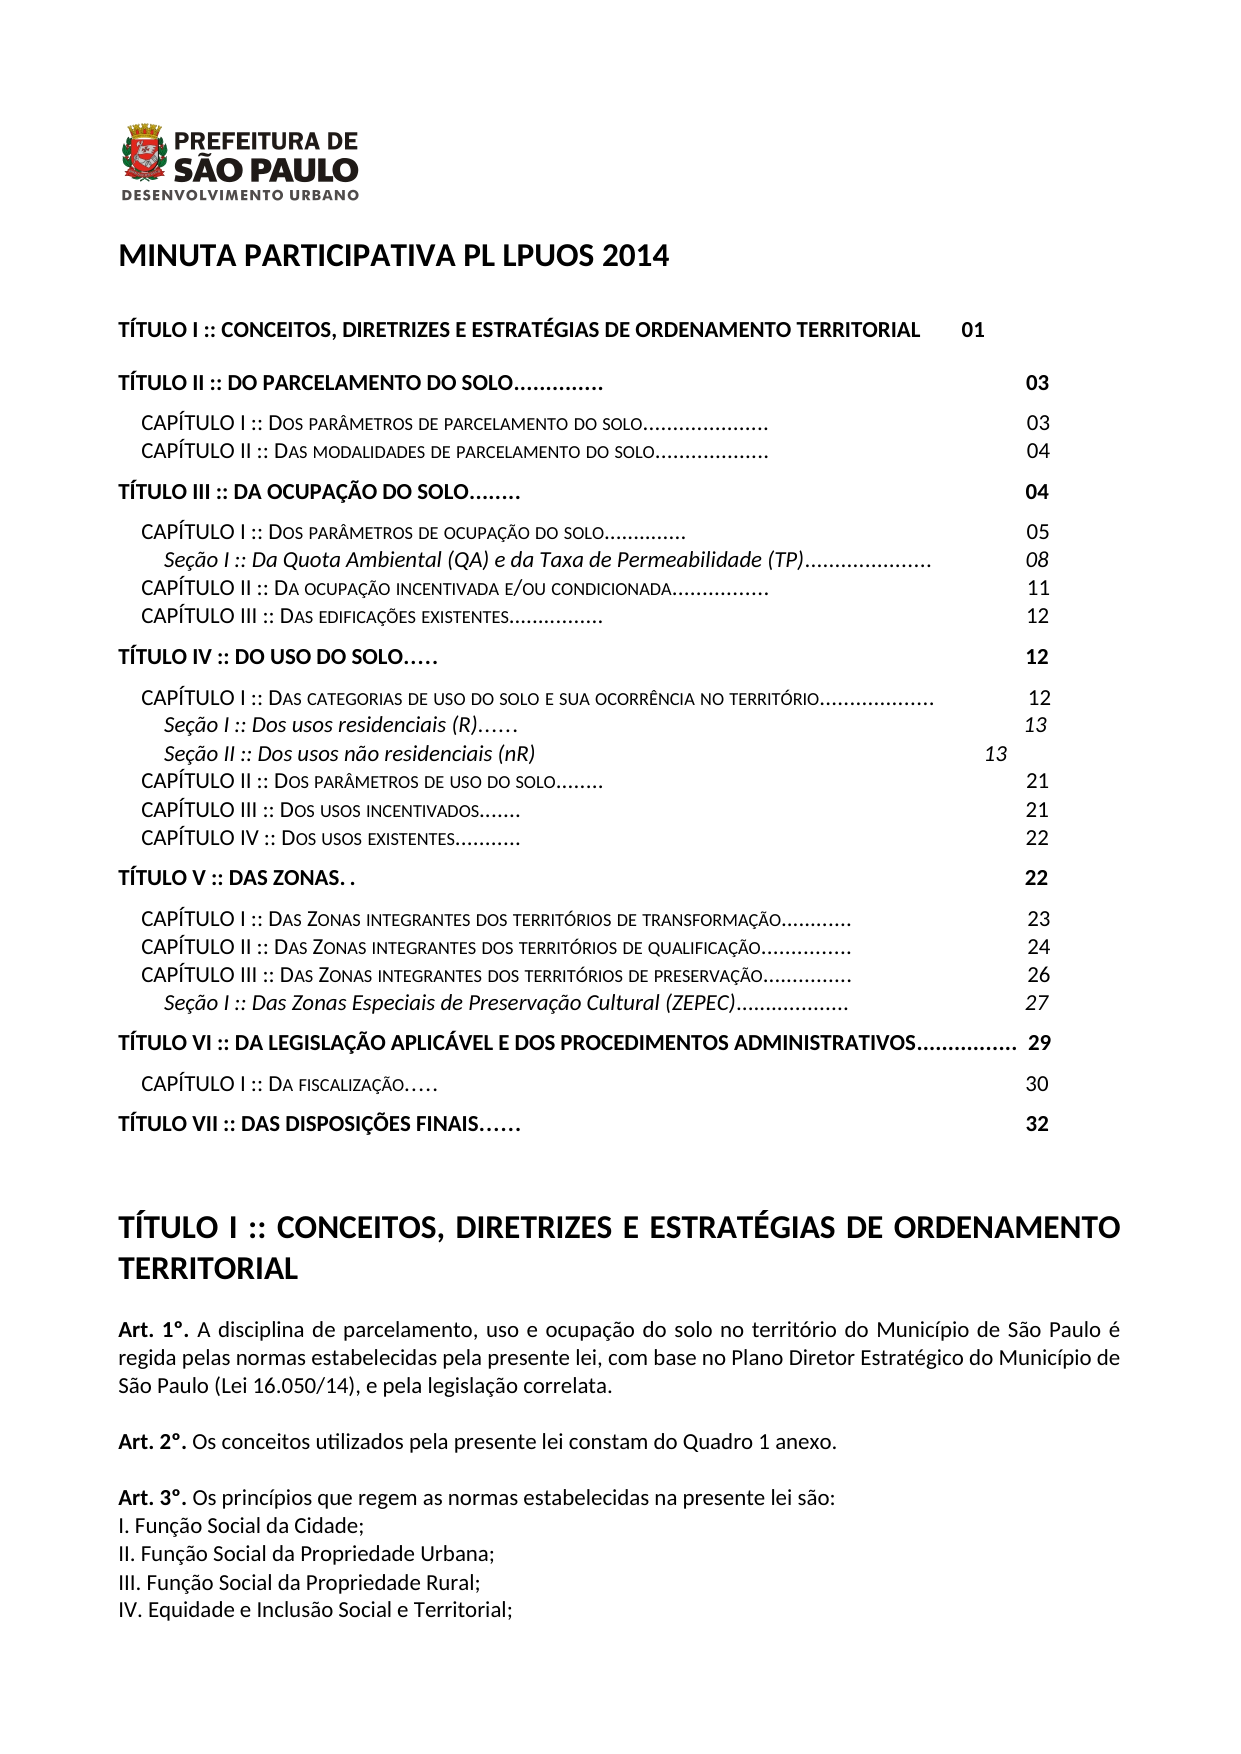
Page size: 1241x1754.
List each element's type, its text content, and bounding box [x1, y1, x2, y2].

text IV. Equidade e Inclusão Social e Territorial; [118, 1596, 1122, 1624]
text Art. 3º. Os princípios que regem as normas estabelecidas na presente lei são: [118, 1483, 1122, 1512]
text TÍTULO V :: Das zonas 22 [118, 863, 1122, 891]
text CAPÍTULO II :: Das Zonas integrantes dos territórios de qualificação 24 [141, 932, 1122, 960]
text CAPÍTULO IV :: Dos usos existentes 22 [141, 823, 1122, 851]
text Art. 2º. Os conceitos utilizados pela presente lei constam do Quadro 1 anexo. [118, 1427, 1122, 1456]
text III. Função Social da Propriedade Rural; [118, 1568, 1122, 1596]
text Seção II :: Dos usos não residenciais (nR) 13 [164, 739, 1122, 767]
text TÍTULO I :: Conceitos, diretrizes e estratégias de ordenamento territorial [118, 1206, 1122, 1287]
text CAPÍTULO I :: Da fiscalização 30 [141, 1069, 1122, 1097]
text MINUTA PARTICIPATIVA PL LPUOS 2014 [118, 234, 1122, 274]
text tÍTULO vii :: Das disposições FINAIS 32 [118, 1109, 1122, 1137]
text CAPÍTULO II :: Da ocupação incentivada e/ou condicionada 11 [141, 573, 1122, 602]
text CAPÍTULO I :: Das Zonas integrantes dos territórios de transformação 23 [141, 904, 1122, 932]
text CAPÍTULO II :: Dos parâmetros de uso do solo 21 [141, 767, 1122, 795]
text CAPÍTULO I :: Das categorias de uso do solo e sua ocorrência no território 12 [141, 683, 1122, 711]
text II. Função Social da Propriedade Urbana; [118, 1539, 1122, 1568]
text TÍTULO vi :: Da legislação aplicável e dos procedimentos administrativos 29 [118, 1028, 1122, 1056]
text CAPÍTULO III :: Das Zonas integrantes dos territórios de preservação 26 [141, 960, 1122, 988]
text CAPÍTULO III :: Dos usos incentivados 21 [141, 795, 1122, 823]
text CAPÍTULO I :: Dos parâmetros de parcelamento do solo 03 [141, 408, 1122, 436]
text TÍTULO IV :: Do uso do solo 12 [118, 642, 1122, 670]
text CAPÍTULO II :: Das modalidades de parcelamento do solo 04 [141, 436, 1122, 464]
text Seção I :: Da Quota Ambiental (QA) e da Taxa de Permeabilidade (TP) 08 [164, 546, 1122, 573]
text I. Função Social da Cidade; [118, 1512, 1122, 1539]
text Seção I :: Das Zonas Especiais de Preservação Cultural (ZEPEC) 27 [164, 988, 1122, 1016]
text Art. 1º. A disciplina de parcelamento, uso e ocupação do solo no território do Município de São Paulo é regida pelas normas estabelecidas pela presente lei, com base no Plano Diretor Estratégico do Município de São Paulo (Lei 16.050/14), e pela legislação correlata. [118, 1315, 1122, 1399]
text TÍTULO I :: Conceitos, diretrizes e estratégias de ordenamento territorial 01 [118, 315, 1122, 343]
text CAPÍTULO III :: Das edificações existentes 12 [141, 602, 1122, 629]
text TíTULO II :: Do parcelamento do solo 03 [118, 368, 1122, 396]
text CAPÍTULO I :: Dos parâmetros de ocupação do solo 05 [141, 517, 1122, 546]
text Seção I :: Dos usos residenciais (R) 13 [164, 711, 1122, 739]
text TÍTULO III :: Da ocupação do solo 04 [118, 477, 1122, 505]
